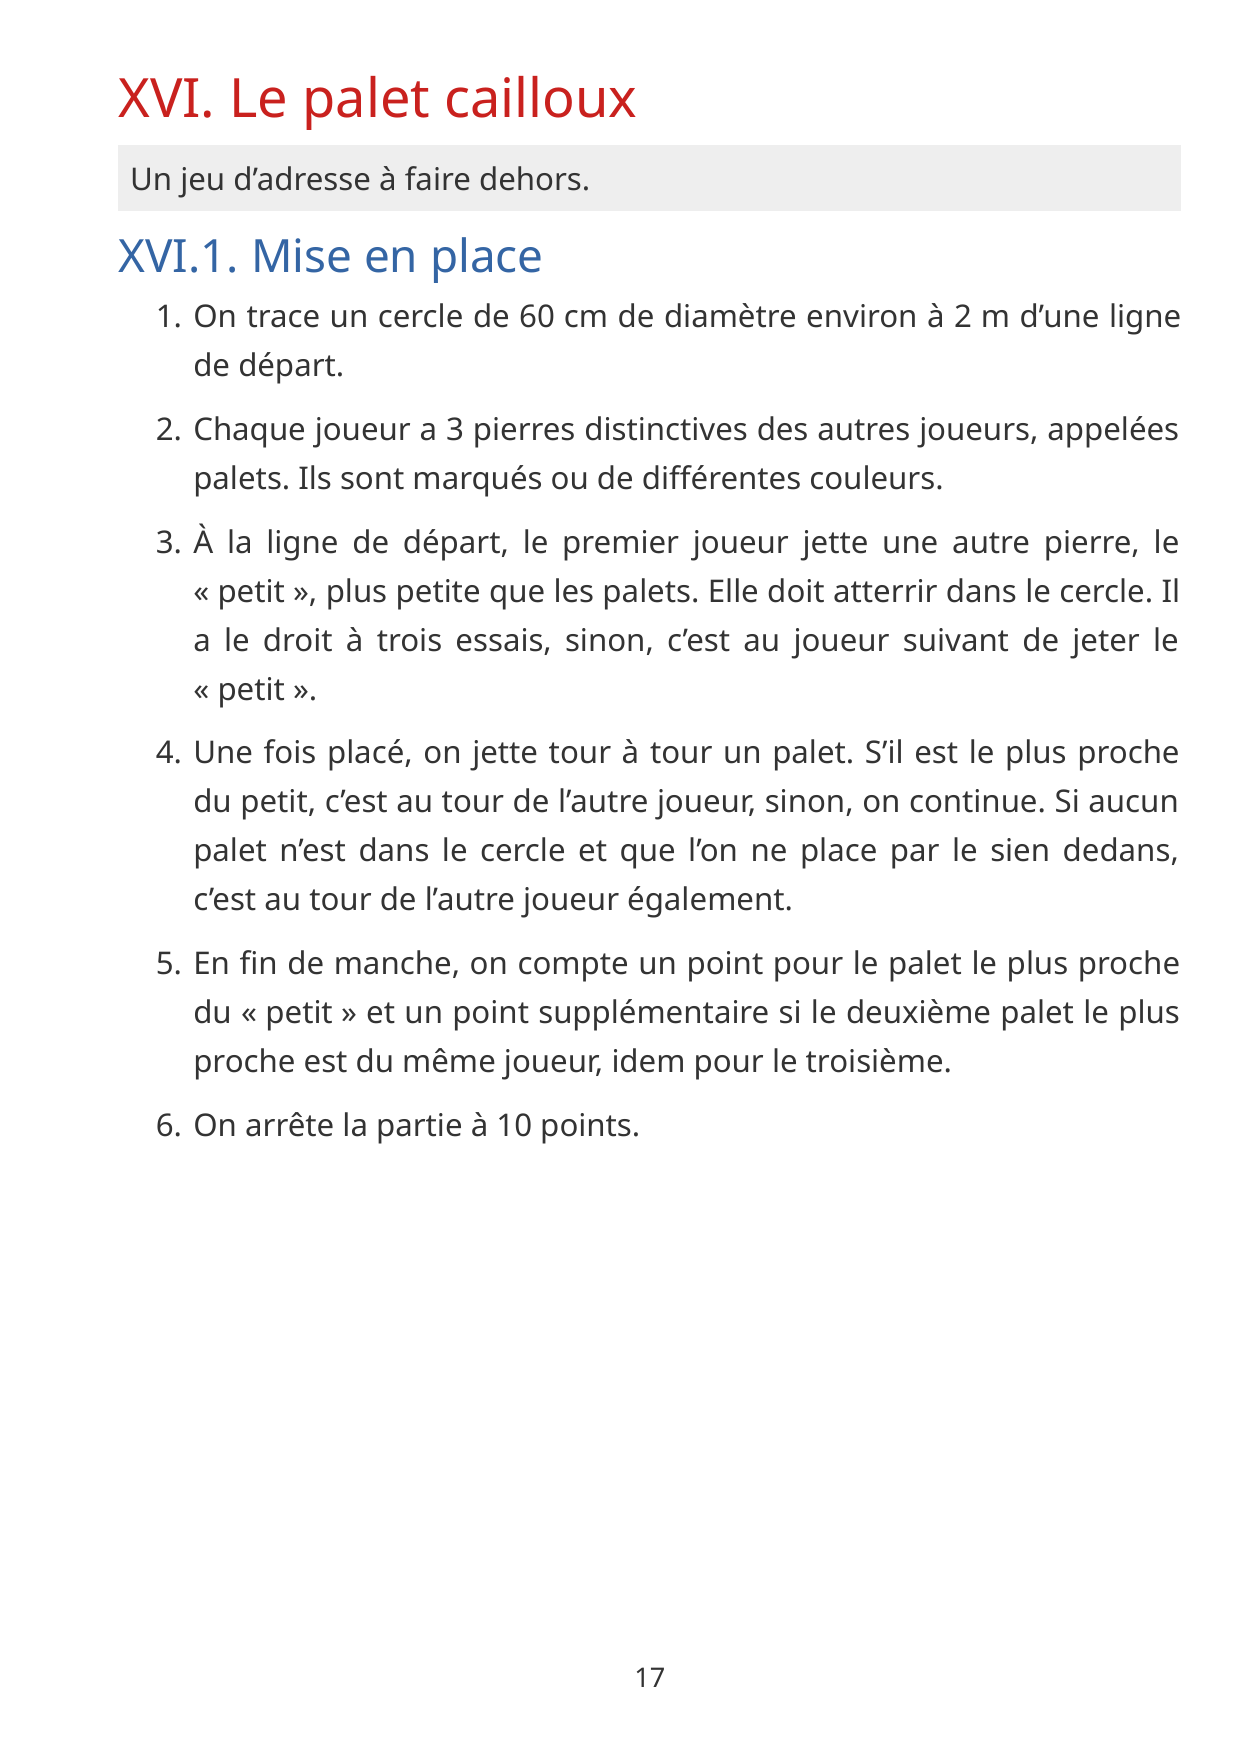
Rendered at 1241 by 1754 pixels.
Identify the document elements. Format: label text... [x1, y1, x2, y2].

subtitle Mise en place [118, 223, 1181, 286]
list On arrête la partie à 10 points. [156, 1103, 1181, 1145]
list Chaque joueur a 3 pierres distinctives des autres joueurs, appelées palets. Ils sont marqués ou de différentes couleurs. [156, 407, 1181, 499]
text Un jeu d’adresse à faire dehors. [118, 145, 1181, 211]
list On trace un cercle de 60 cm de diamètre environ à 2 m d’une ligne de départ. [156, 294, 1181, 386]
subtitle Le palet cailloux [118, 59, 1181, 133]
list Une fois placé, on jette tour à tour un palet. S’il est le plus proche du petit, c’est au tour de l’autre joueur, sinon, on continue. Si aucun palet n’est dans le cercle et que l’on ne place par le sien dedans, c’est au tour de l’autre joueur également. [156, 730, 1181, 920]
list À la ligne de départ, le premier joueur jette une autre pierre, le « petit », plus petite que les palets. Elle doit atterrir dans le cercle. Il a le droit à trois essais, sinon, c’est au joueur suivant de jeter le « petit ». [156, 520, 1181, 709]
list En fin de manche, on compte un point pour le palet le plus proche du « petit » et un point supplémentaire si le deuxième palet le plus proche est du même joueur, idem pour le troisième. [156, 941, 1181, 1082]
